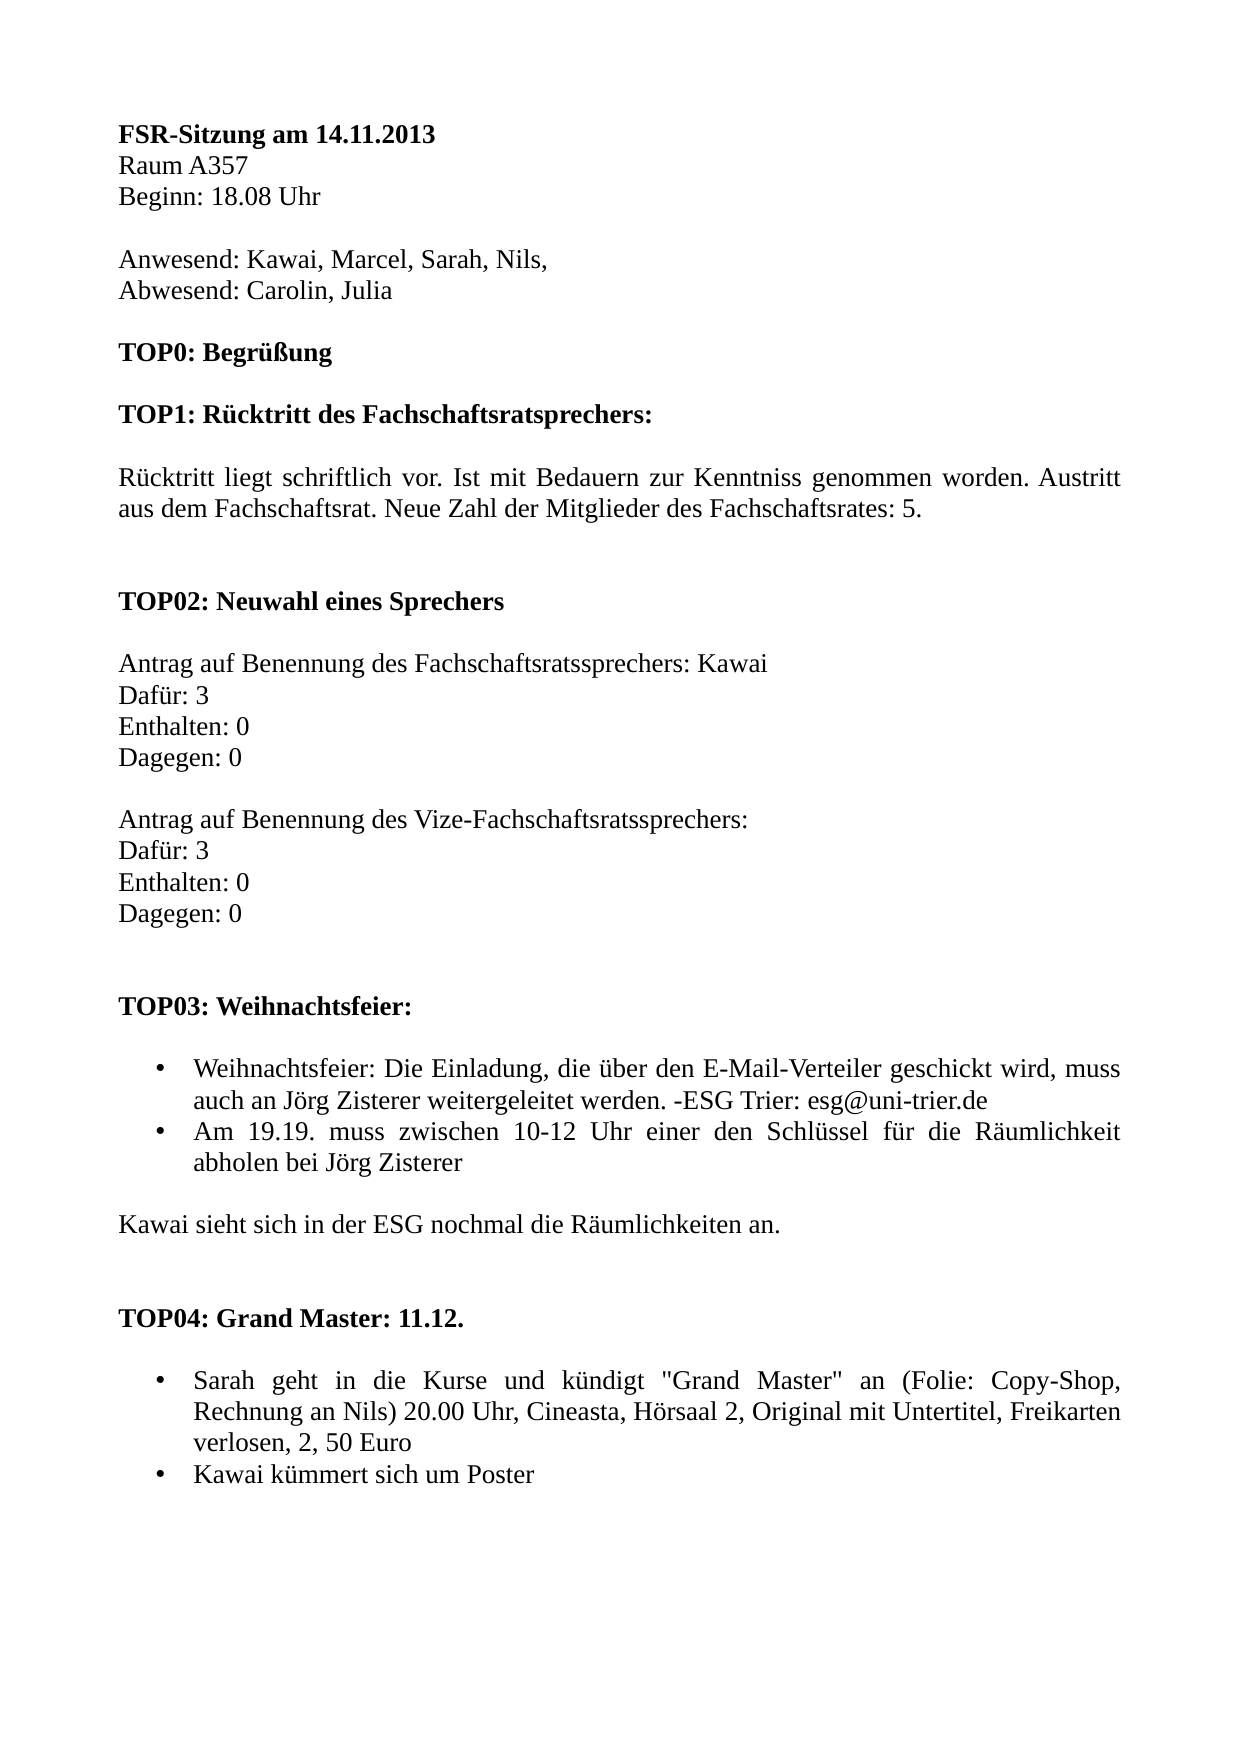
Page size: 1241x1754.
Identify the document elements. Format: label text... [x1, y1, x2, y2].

text Abwesend: Carolin, Julia [118, 274, 1122, 305]
text Anwesend: Kawai, Marcel, Sarah, Nils, [118, 243, 1122, 274]
list Kawai kümmert sich um Poster [156, 1458, 1122, 1489]
text Dagegen: 0 [118, 741, 1122, 772]
text Antrag auf Benennung des Vize-Fachschaftsratssprechers: [118, 803, 1122, 834]
text TOP0: Begrüßung [118, 336, 1122, 367]
text TOP04: Grand Master: 11.12. [118, 1302, 1122, 1333]
text Dagegen: 0 [118, 897, 1122, 928]
text Beginn: 18.08 Uhr [118, 180, 1122, 212]
text TOP1: Rücktritt des Fachschaftsratsprechers: [118, 398, 1122, 429]
list Sarah geht in die Kurse und kündigt "Grand Master" an (Folie: Copy-Shop, Rechnung an Nils) 20.00 Uhr, Cineasta, Hörsaal 2, Original mit Untertitel, Freikarten verlosen, 2, 50 Euro [156, 1364, 1122, 1458]
text Dafür: 3 [118, 679, 1122, 710]
text FSR-Sitzung am 14.11.2013 [118, 118, 1122, 149]
text Antrag auf Benennung des Fachschaftsratssprechers: Kawai [118, 648, 1122, 679]
text TOP03: Weihnachtsfeier: [118, 990, 1122, 1021]
text TOP02: Neuwahl eines Sprechers [118, 585, 1122, 616]
list Weihnachtsfeier: Die Einladung, die über den E-Mail-Verteiler geschickt wird, muss auch an Jörg Zisterer weitergeleitet werden. -ESG Trier: esg@uni-trier.de [156, 1052, 1122, 1115]
list Am 19.19. muss zwischen 10-12 Uhr einer den Schlüssel für die Räumlichkeit abholen bei Jörg Zisterer [156, 1115, 1122, 1177]
text Enthalten: 0 [118, 866, 1122, 897]
text Rücktritt liegt schriftlich vor. Ist mit Bedauern zur Kenntniss genommen worden. Austritt aus dem Fachschaftsrat. Neue Zahl der Mitglieder des Fachschaftsrates: 5. [118, 461, 1122, 523]
text Kawai sieht sich in der ESG nochmal die Räumlichkeiten an. [118, 1208, 1122, 1239]
text Raum A357 [118, 149, 1122, 180]
text Enthalten: 0 [118, 710, 1122, 741]
text Dafür: 3 [118, 834, 1122, 866]
